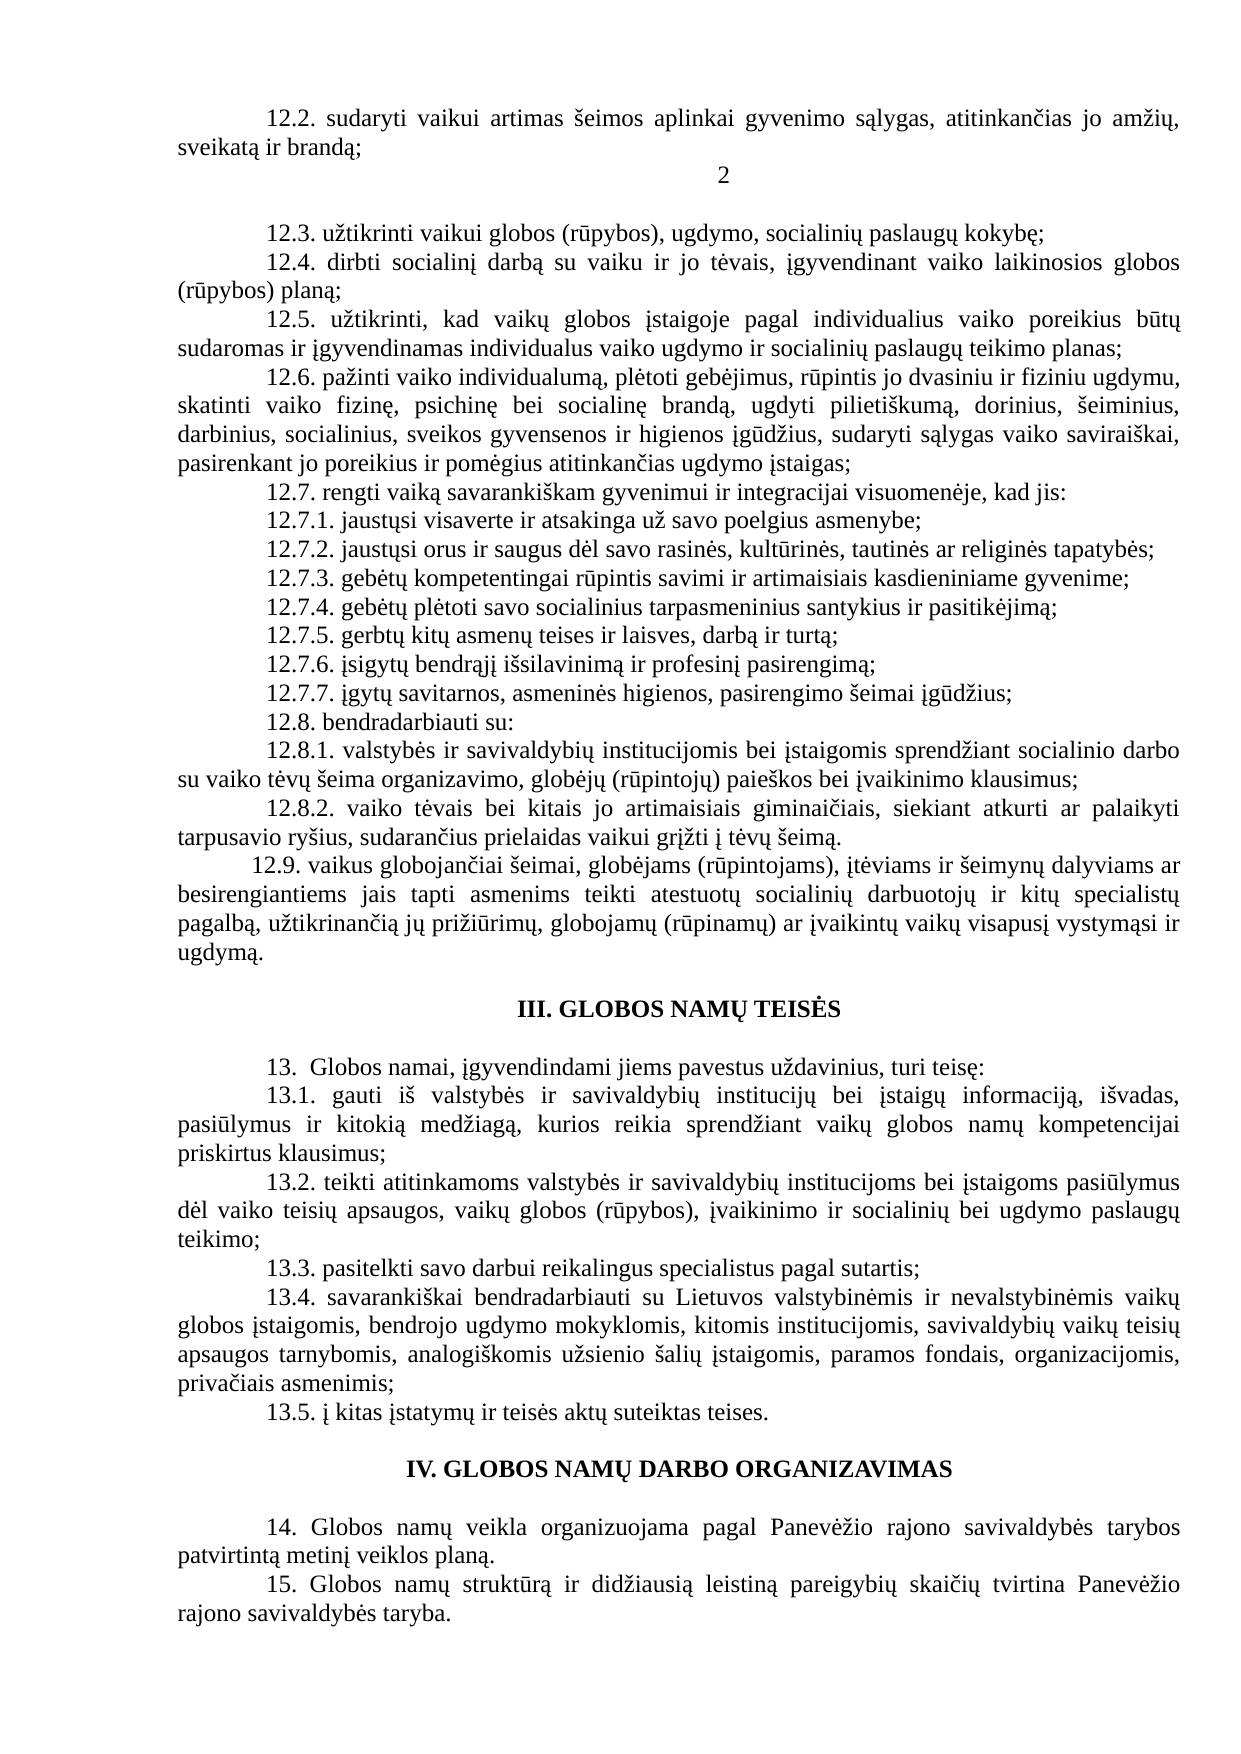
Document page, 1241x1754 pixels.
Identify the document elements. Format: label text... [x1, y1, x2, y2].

text 12.7.7. įgytų savitarnos, asmeninės higienos, pasirengimo šeimai įgūdžius; [177, 678, 1181, 707]
text IV. GLOBOS NAMŲ DARBO ORGANIZAVIMAS [177, 1454, 1181, 1483]
text 12.6. pažinti vaiko individualumą, plėtoti gebėjimus, rūpintis jo dvasiniu ir fiziniu ugdymu, skatinti vaiko fizinę, psichinę bei socialinę brandą, ugdyti pilietiškumą, dorinius, šeiminius, darbinius, socialinius, sveikos gyvensenos ir higienos įgūdžius, sudaryti sąlygas vaiko saviraiškai, pasirenkant jo poreikius ir pomėgius atitinkančias ugdymo įstaigas; [177, 362, 1181, 477]
text 12.7. rengti vaiką savarankiškam gyvenimui ir integracijai visuomenėje, kad jis: [177, 477, 1181, 506]
text 13.4. savarankiškai bendradarbiauti su Lietuvos valstybinėmis ir nevalstybinėmis vaikų globos įstaigomis, bendrojo ugdymo mokyklomis, kitomis institucijomis, savivaldybių vaikų teisių apsaugos tarnybomis, analogiškomis užsienio šalių įstaigomis, paramos fondais, organizacijomis, privačiais asmenimis; [177, 1282, 1181, 1397]
text 13.5. į kitas įstatymų ir teisės aktų suteiktas teises. [177, 1397, 1181, 1426]
text 14. Globos namų veikla organizuojama pagal Panevėžio rajono savivaldybės tarybos patvirtintą metinį veiklos planą. [177, 1512, 1181, 1569]
text 15. Globos namų struktūrą ir didžiausią leistiną pareigybių skaičių tvirtina Panevėžio rajono savivaldybės taryba. [177, 1569, 1181, 1627]
text 12.7.6. įsigytų bendrąjį išsilavinimą ir profesinį pasirengimą; [177, 649, 1181, 678]
text 13.3. pasitelkti savo darbui reikalingus specialistus pagal sutartis; [177, 1253, 1181, 1282]
text 12.2. sudaryti vaikui artimas šeimos aplinkai gyvenimo sąlygas, atitinkančias jo amžių, sveikatą ir brandą; [177, 103, 1181, 161]
text 2 [177, 161, 1181, 189]
text 12.9. vaikus globojančiai šeimai, globėjams (rūpintojams), įtėviams ir šeimynų dalyviams ar besirengiantiems jais tapti asmenims teikti atestuotų socialinių darbuotojų ir kitų specialistų pagalbą, užtikrinančią jų prižiūrimų, globojamų (rūpinamų) ar įvaikintų vaikų visapusį vystymąsi ir ugdymą. [177, 851, 1181, 966]
text 13. Globos namai, įgyvendindami jiems pavestus uždavinius, turi teisę: [177, 1052, 1181, 1081]
text 13.2. teikti atitinkamoms valstybės ir savivaldybių institucijoms bei įstaigoms pasiūlymus dėl vaiko teisių apsaugos, vaikų globos (rūpybos), įvaikinimo ir socialinių bei ugdymo paslaugų teikimo; [177, 1167, 1181, 1253]
text 12.3. užtikrinti vaikui globos (rūpybos), ugdymo, socialinių paslaugų kokybę; [177, 218, 1181, 247]
text 12.7.1. jaustųsi visaverte ir atsakinga už savo poelgius asmenybe; [177, 506, 1181, 534]
text 12.7.2. jaustųsi orus ir saugus dėl savo rasinės, kultūrinės, tautinės ar religinės tapatybės; [177, 534, 1181, 563]
text 12.5. užtikrinti, kad vaikų globos įstaigoje pagal individualius vaiko poreikius būtų sudaromas ir įgyvendinamas individualus vaiko ugdymo ir socialinių paslaugų teikimo planas; [177, 304, 1181, 362]
text III. GLOBOS NAMŲ TEISĖS [177, 994, 1181, 1023]
text 13.1. gauti iš valstybės ir savivaldybių institucijų bei įstaigų informaciją, išvadas, pasiūlymus ir kitokią medžiagą, kurios reikia sprendžiant vaikų globos namų kompetencijai priskirtus klausimus; [177, 1081, 1181, 1167]
text 12.4. dirbti socialinį darbą su vaiku ir jo tėvais, įgyvendinant vaiko laikinosios globos (rūpybos) planą; [177, 247, 1181, 304]
text 12.8. bendradarbiauti su: [177, 707, 1181, 736]
text 12.7.4. gebėtų plėtoti savo socialinius tarpasmeninius santykius ir pasitikėjimą; [177, 592, 1181, 621]
text 12.7.3. gebėtų kompetentingai rūpintis savimi ir artimaisiais kasdieniniame gyvenime; [177, 563, 1181, 592]
text 12.8.2. vaiko tėvais bei kitais jo artimaisiais giminaičiais, siekiant atkurti ar palaikyti tarpusavio ryšius, sudarančius prielaidas vaikui grįžti į tėvų šeimą. [177, 793, 1181, 851]
text 12.7.5. gerbtų kitų asmenų teises ir laisves, darbą ir turtą; [177, 621, 1181, 649]
text 12.8.1. valstybės ir savivaldybių institucijomis bei įstaigomis sprendžiant socialinio darbo su vaiko tėvų šeima organizavimo, globėjų (rūpintojų) paieškos bei įvaikinimo klausimus; [177, 736, 1181, 793]
